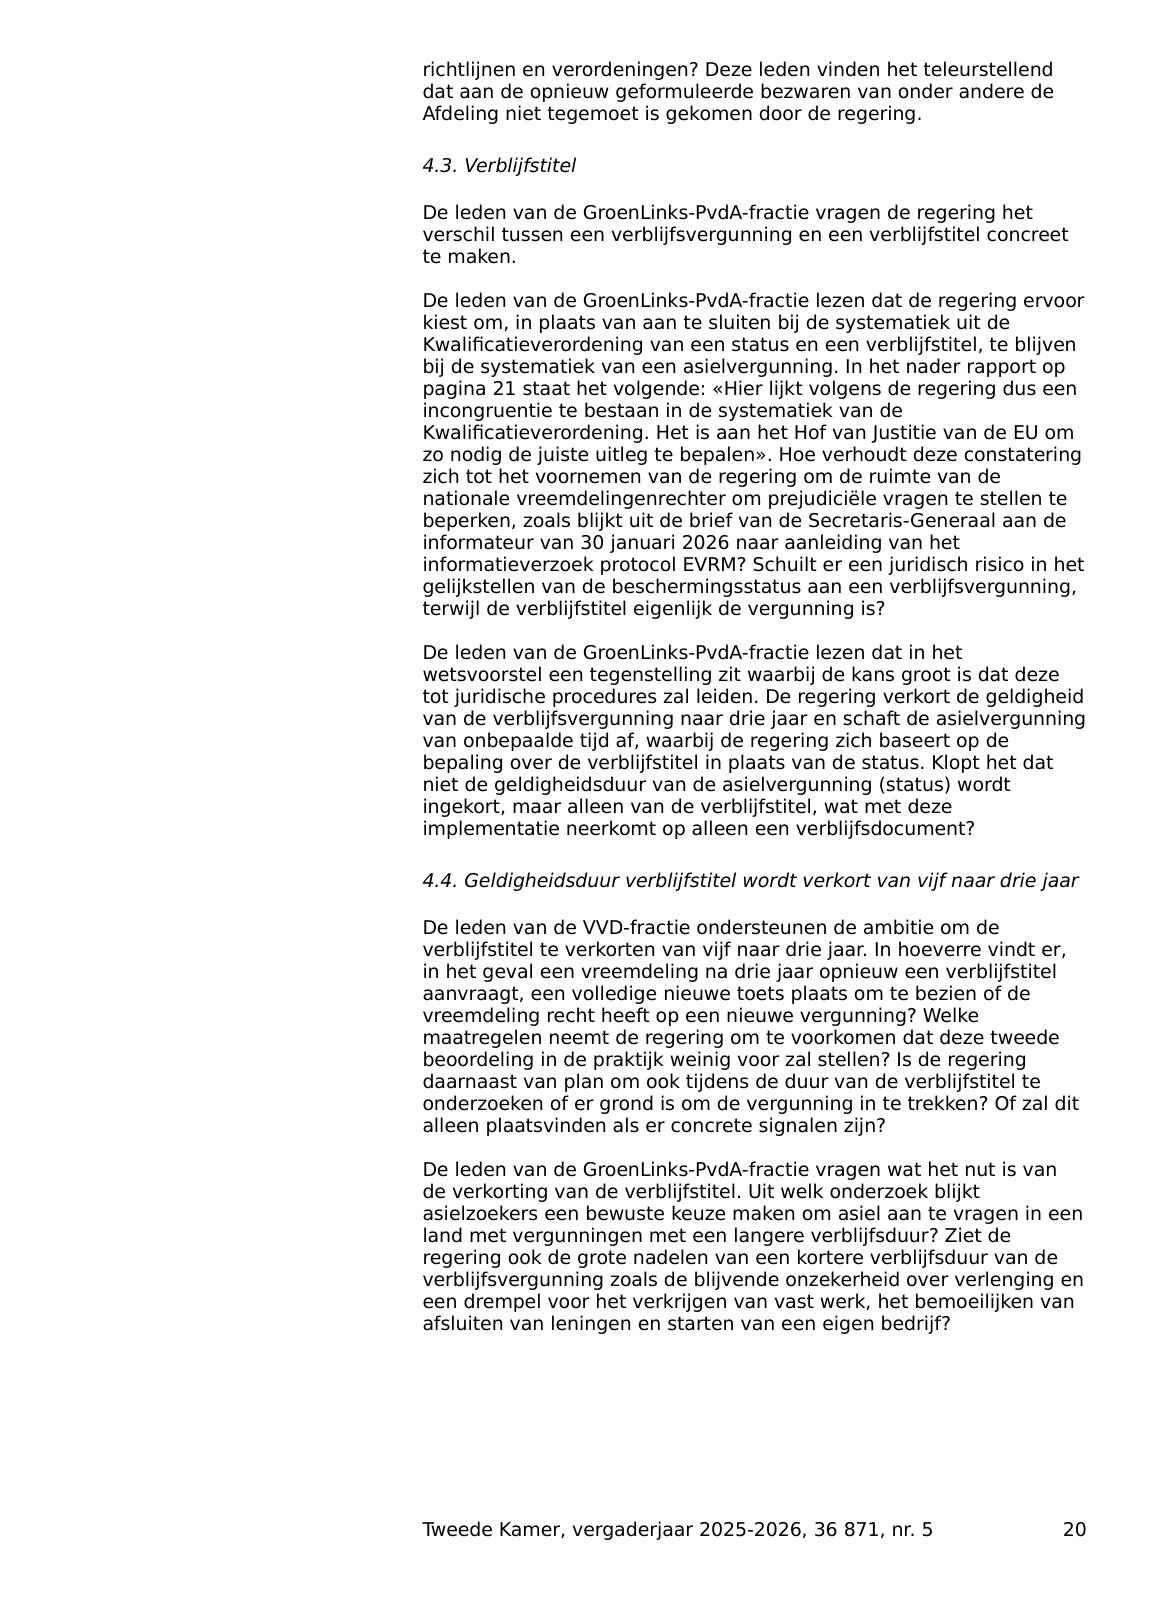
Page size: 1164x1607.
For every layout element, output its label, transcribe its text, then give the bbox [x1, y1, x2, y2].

text De leden van de VVD-fractie ondersteunen de ambitie om de verblijfstitel te verkorten van vijf naar drie jaar. In hoeverre vindt er, in het geval een vreemdeling na drie jaar opnieuw een verblijfstitel aanvraagt, een volledige nieuwe toets plaats om te bezien of de vreemdeling recht heeft op een nieuwe vergunning? Welke maatregelen neemt de regering om te voorkomen dat deze tweede beoordeling in de praktijk weinig voor zal stellen? Is de regering daarnaast van plan om ook tijdens de duur van de verblijfstitel te onderzoeken of er grond is om de vergunning in te trekken? Of zal dit alleen plaatsvinden als er concrete signalen zijn? [422, 917, 1087, 1137]
text De leden van de GroenLinks-PvdA-fractie lezen dat in het wetsvoorstel een tegenstelling zit waarbij de kans groot is dat deze tot juridische procedures zal leiden. De regering verkort de geldigheid van de verblijfsvergunning naar drie jaar en schaft de asielvergunning van onbepaalde tijd af, waarbij de regering zich baseert op de bepaling over de verblijfstitel in plaats van de status. Klopt het dat niet de geldigheidsduur van de asielvergunning (status) wordt ingekort, maar alleen van de verblijfstitel, wat met deze implementatie neerkomt op alleen een verblijfsdocument? [422, 642, 1087, 840]
subtitle 4.3. Verblijfstitel [422, 155, 1087, 177]
subtitle 4.4. Geldigheidsduur verblijfstitel wordt verkort van vijf naar drie jaar [422, 870, 1087, 892]
text De leden van de GroenLinks-PvdA-fractie lezen dat de regering ervoor kiest om, in plaats van aan te sluiten bij de systematiek uit de Kwalificatieverordening van een status en een verblijfstitel, te blijven bij de systematiek van een asielvergunning. In het nader rapport op pagina 21 staat het volgende: «Hier lijkt volgens de regering dus een incongruentie te bestaan in de systematiek van de Kwalificatieverordening. Het is aan het Hof van Justitie van de EU om zo nodig de juiste uitleg te bepalen». Hoe verhoudt deze constatering zich tot het voornemen van de regering om de ruimte van de nationale vreemdelingenrechter om prejudiciële vragen te stellen te beperken, zoals blijkt uit de brief van de Secretaris-Generaal aan de informateur van 30 januari 2026 naar aanleiding van het informatieverzoek protocol EVRM? Schuilt er een juridisch risico in het gelijkstellen van de beschermingsstatus aan een verblijfsvergunning, terwijl de verblijfstitel eigenlijk de vergunning is? [422, 290, 1087, 620]
text De leden van de GroenLinks-PvdA-fractie vragen wat het nut is van de verkorting van de verblijfstitel. Uit welk onderzoek blijkt asielzoekers een bewuste keuze maken om asiel aan te vragen in een land met vergunningen met een langere verblijfsduur? Ziet de regering ook de grote nadelen van een kortere verblijfsduur van de verblijfsvergunning zoals de blijvende onzekerheid over verlenging en een drempel voor het verkrijgen van vast werk, het bemoeilijken van afsluiten van leningen en starten van een eigen bedrijf? [422, 1159, 1087, 1334]
text De leden van de GroenLinks-PvdA-fractie vragen de regering het verschil tussen een verblijfsvergunning en een verblijfstitel concreet te maken. [422, 202, 1087, 268]
text richtlijnen en verordeningen? Deze leden vinden het teleurstellend dat aan de opnieuw geformuleerde bezwaren van onder andere de Afdeling niet tegemoet is gekomen door de regering. [422, 59, 1087, 125]
